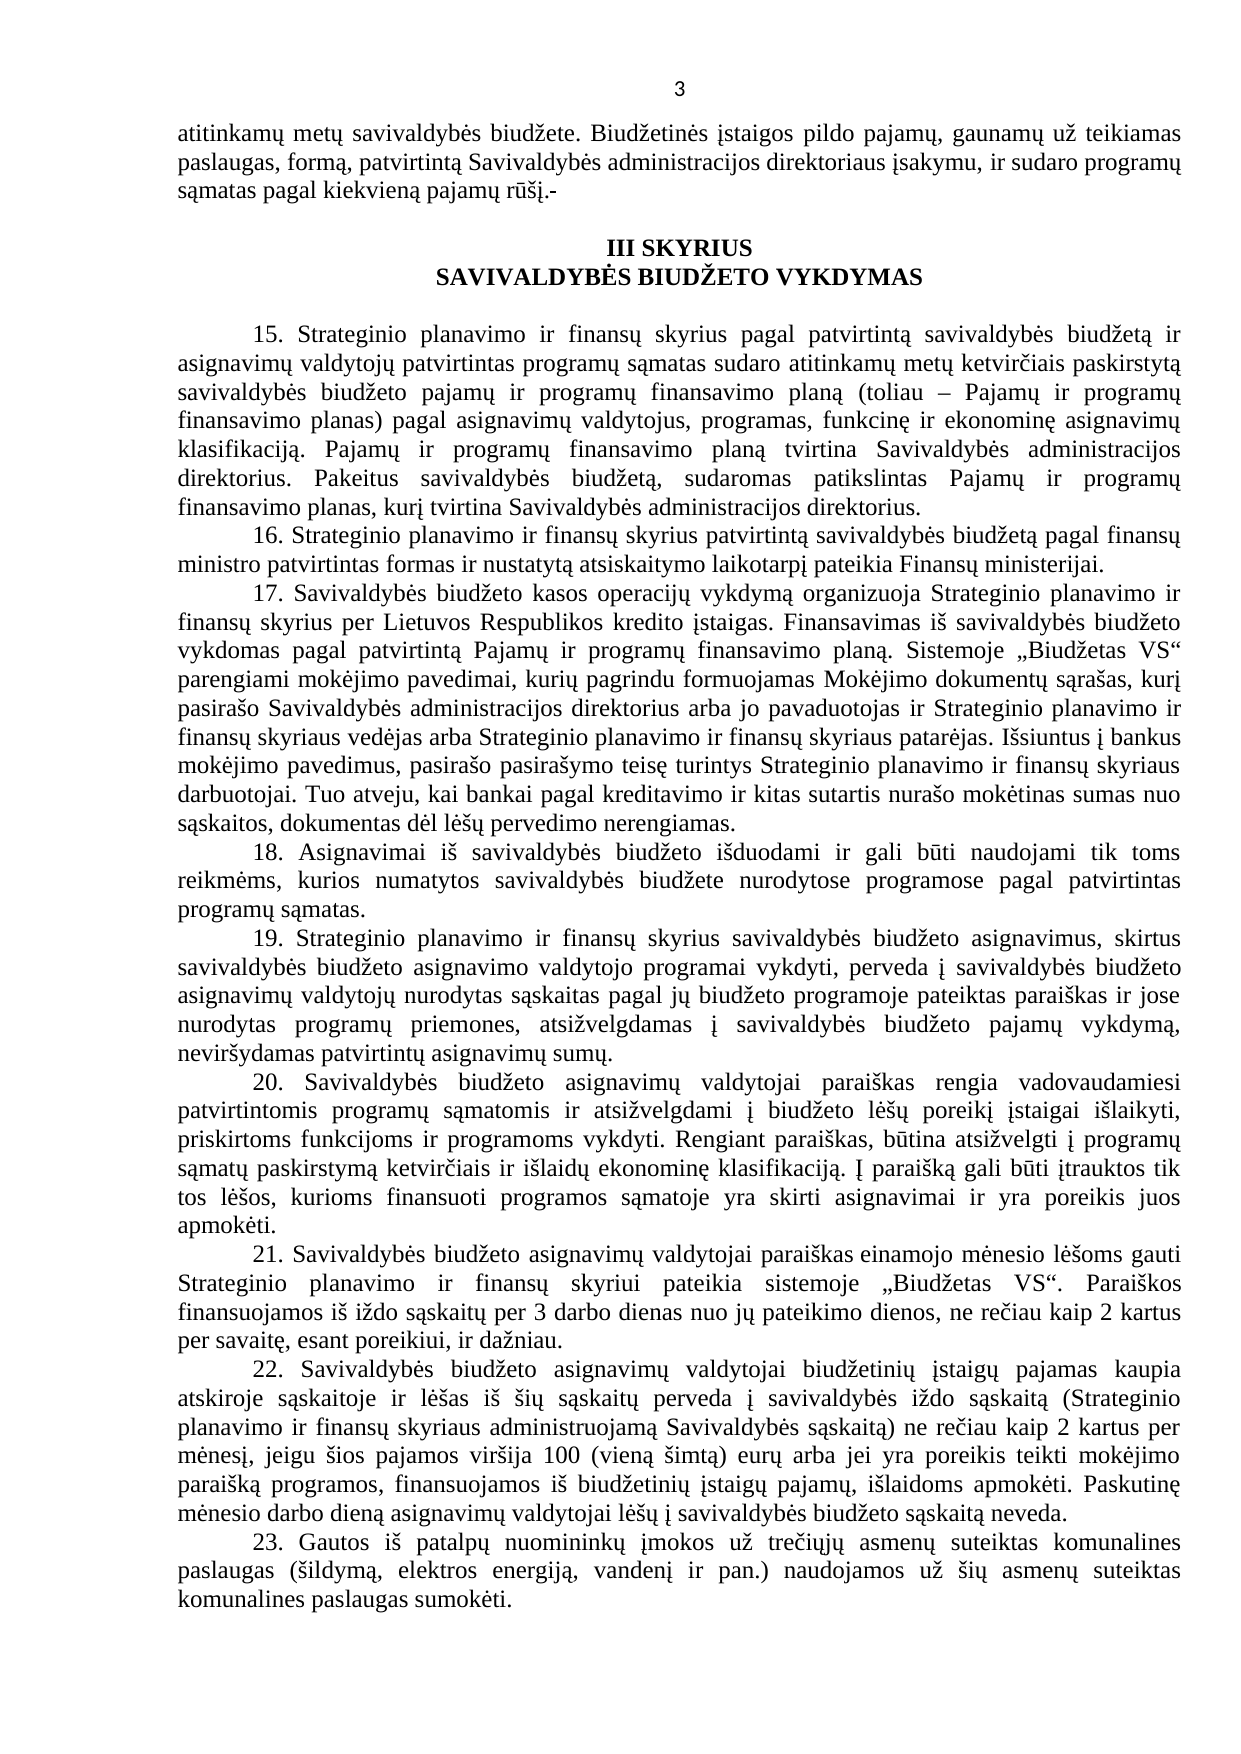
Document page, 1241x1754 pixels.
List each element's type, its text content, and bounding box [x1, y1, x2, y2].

text atitinkamų metų savivaldybės biudžete. Biudžetinės įstaigos pildo pajamų, gaunamų už teikiamas paslaugas, formą, patvirtintą Savivaldybės administracijos direktoriaus įsakymu, ir sudaro programų sąmatas pagal kiekvieną pajamų rūšį. [177, 118, 1181, 204]
text 23. Gautos iš patalpų nuomininkų įmokos už trečiųjų asmenų suteiktas komunalines paslaugas (šildymą, elektros energiją, vandenį ir pan.) naudojamos už šių asmenų suteiktas komunalines paslaugas sumokėti. [177, 1527, 1181, 1613]
text 21. Savivaldybės biudžeto asignavimų valdytojai paraiškas einamojo mėnesio lėšoms gauti Strateginio planavimo ir finansų skyriui pateikia sistemoje „Biudžetas VS“. Paraiškos finansuojamos iš iždo sąskaitų per 3 darbo dienas nuo jų pateikimo dienos, ne rečiau kaip 2 kartus per savaitę, esant poreikiui, ir dažniau. [177, 1239, 1181, 1354]
text SAVIVALDYBĖS BIUDŽETO VYKDYMAS [177, 262, 1181, 291]
text 18. Asignavimai iš savivaldybės biudžeto išduodami ir gali būti naudojami tik toms reikmėms, kurios numatytos savivaldybės biudžete nurodytose programose pagal patvirtintas programų sąmatas. [177, 837, 1181, 923]
text III SKYRIUS [177, 233, 1181, 262]
text 19. Strateginio planavimo ir finansų skyrius savivaldybės biudžeto asignavimus, skirtus savivaldybės biudžeto asignavimo valdytojo programai vykdyti, perveda į savivaldybės biudžeto asignavimų valdytojų nurodytas sąskaitas pagal jų biudžeto programoje pateiktas paraiškas ir jose nurodytas programų priemones, atsižvelgdamas į savivaldybės biudžeto pajamų vykdymą, neviršydamas patvirtintų asignavimų sumų. [177, 923, 1181, 1067]
text 16. Strateginio planavimo ir finansų skyrius patvirtintą savivaldybės biudžetą pagal finansų ministro patvirtintas formas ir nustatytą atsiskaitymo laikotarpį pateikia Finansų ministerijai. [177, 521, 1181, 578]
text 15. Strateginio planavimo ir finansų skyrius pagal patvirtintą savivaldybės biudžetą ir asignavimų valdytojų patvirtintas programų sąmatas sudaro atitinkamų metų ketvirčiais paskirstytą savivaldybės biudžeto pajamų ir programų finansavimo planą (toliau – Pajamų ir programų finansavimo planas) pagal asignavimų valdytojus, programas, funkcinę ir ekonominę asignavimų klasifikaciją. Pajamų ir programų finansavimo planą tvirtina Savivaldybės administracijos direktorius. Pakeitus savivaldybės biudžetą, sudaromas patikslintas Pajamų ir programų finansavimo planas, kurį tvirtina Savivaldybės administracijos direktorius. [177, 319, 1181, 521]
text 22. Savivaldybės biudžeto asignavimų valdytojai biudžetinių įstaigų pajamas kaupia atskiroje sąskaitoje ir lėšas iš šių sąskaitų perveda į savivaldybės iždo sąskaitą (Strateginio planavimo ir finansų skyriaus administruojamą Savivaldybės sąskaitą) ne rečiau kaip 2 kartus per mėnesį, jeigu šios pajamos viršija 100 (vieną šimtą) eurų arba jei yra poreikis teikti mokėjimo paraišką programos, finansuojamos iš biudžetinių įstaigų pajamų, išlaidoms apmokėti. Paskutinę mėnesio darbo dieną asignavimų valdytojai lėšų į savivaldybės biudžeto sąskaitą neveda. [177, 1354, 1181, 1527]
text 20. Savivaldybės biudžeto asignavimų valdytojai paraiškas rengia vadovaudamiesi patvirtintomis programų sąmatomis ir atsižvelgdami į biudžeto lėšų poreikį įstaigai išlaikyti, priskirtoms funkcijoms ir programoms vykdyti. Rengiant paraiškas, būtina atsižvelgti į programų sąmatų paskirstymą ketvirčiais ir išlaidų ekonominę klasifikaciją. Į paraišką gali būti įtrauktos tik tos lėšos, kurioms finansuoti programos sąmatoje yra skirti asignavimai ir yra poreikis juos apmokėti. [177, 1067, 1181, 1239]
text 17. Savivaldybės biudžeto kasos operacijų vykdymą organizuoja Strateginio planavimo ir finansų skyrius per Lietuvos Respublikos kredito įstaigas. Finansavimas iš savivaldybės biudžeto vykdomas pagal patvirtintą Pajamų ir programų finansavimo planą. Sistemoje „Biudžetas VS“ parengiami mokėjimo pavedimai, kurių pagrindu formuojamas Mokėjimo dokumentų sąrašas, kurį pasirašo Savivaldybės administracijos direktorius arba jo pavaduotojas ir Strateginio planavimo ir finansų skyriaus vedėjas arba Strateginio planavimo ir finansų skyriaus patarėjas. Išsiuntus į bankus mokėjimo pavedimus, pasirašo pasirašymo teisę turintys Strateginio planavimo ir finansų skyriaus darbuotojai. Tuo atveju, kai bankai pagal kreditavimo ir kitas sutartis nurašo mokėtinas sumas nuo sąskaitos, dokumentas dėl lėšų pervedimo nerengiamas. [177, 578, 1181, 837]
